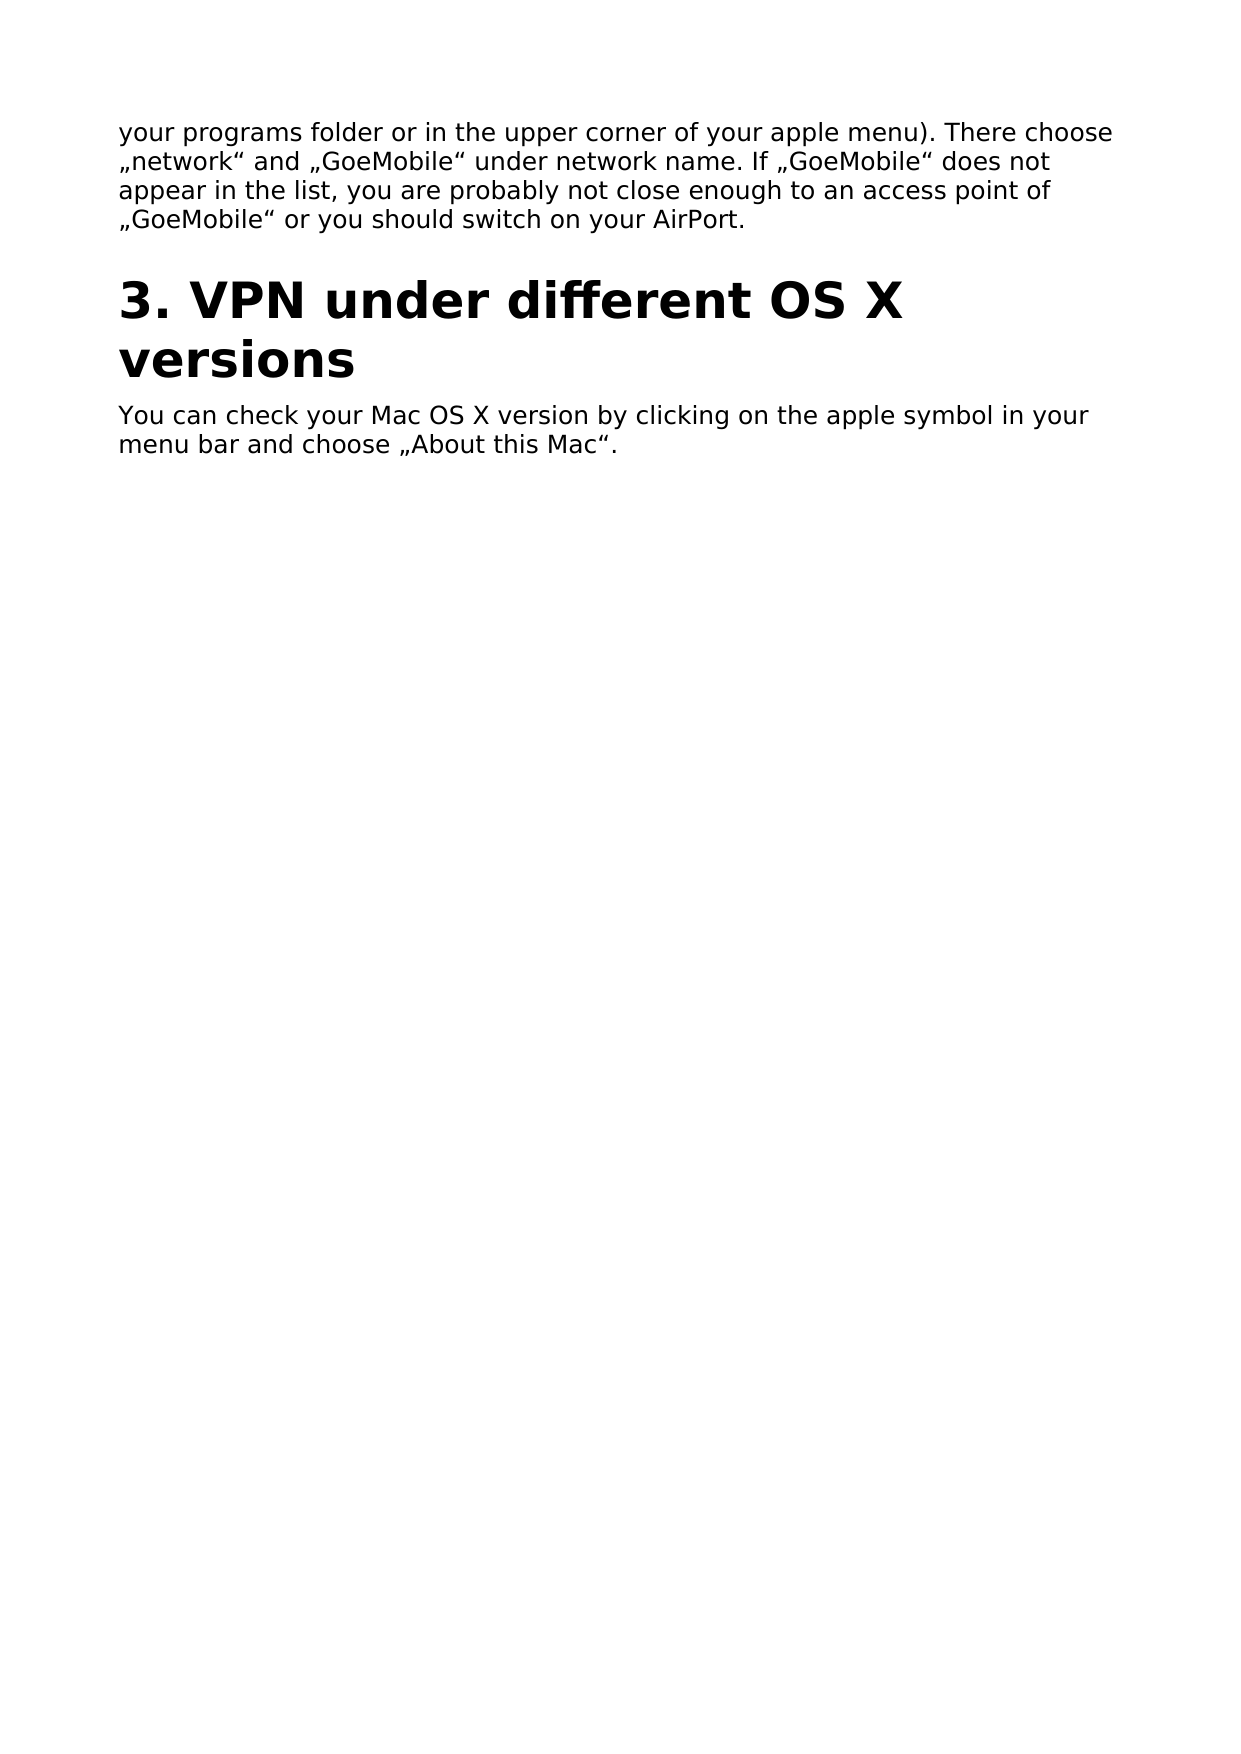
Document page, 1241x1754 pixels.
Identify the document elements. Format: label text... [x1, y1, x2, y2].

text You can check your Mac OS X version by clicking on the apple symbol in your menu bar and choose „About this Mac“. [118, 401, 1122, 489]
text your programs folder or in the upper corner of your apple menu). There choose „network“ and „GoeMobile“ under network name. If „GoeMobile“ does not appear in the list, you are probably not close enough to an access point of „GoeMobile“ or you should switch on your AirPort. [118, 118, 1122, 235]
subtitle 3. VPN under different OS X versions [118, 272, 1122, 389]
